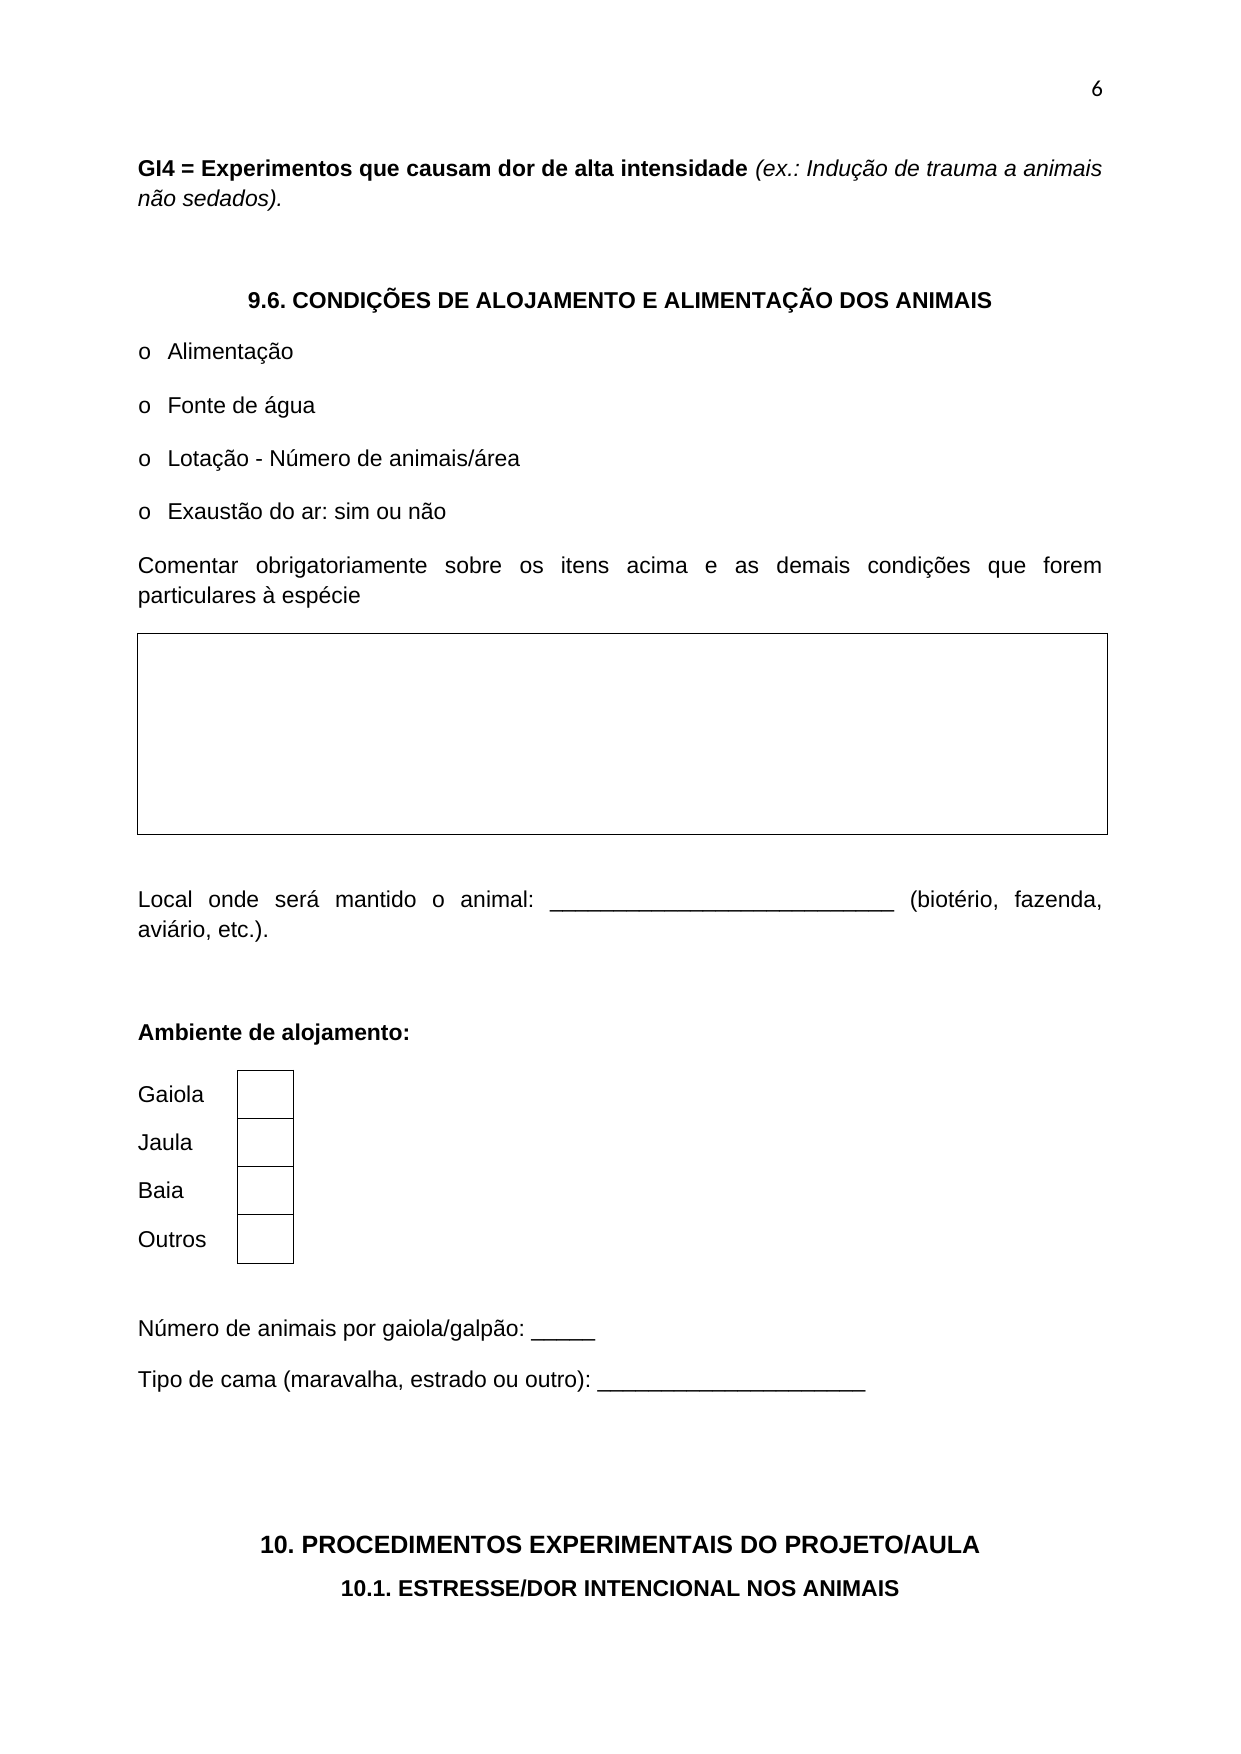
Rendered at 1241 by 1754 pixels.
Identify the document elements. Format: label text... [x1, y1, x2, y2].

text 10.1. ESTRESSE/DOR INTENCIONAL NOS ANIMAIS [138, 1575, 1103, 1602]
list Alimentação [138, 338, 1103, 367]
text 9.6. CONDIÇÕES DE ALOJAMENTO E ALIMENTAÇÃO DOS ANIMAIS [138, 287, 1103, 313]
text Comentar obrigatoriamente sobre os itens acima e as demais condições que forem particulares à espécie [138, 552, 1103, 608]
text 10. PROCEDIMENTOS EXPERIMENTAIS DO PROJETO/AULA [138, 1530, 1103, 1559]
table_cell [238, 1215, 293, 1262]
list Lotação - Número de animais/área [138, 445, 1103, 473]
table_cell Outros [126, 1214, 237, 1262]
table_cell Baia [126, 1166, 237, 1214]
table_header Gaiola [126, 1070, 237, 1118]
table_cell [238, 1119, 293, 1166]
text Tipo de cama (maravalha, estrado ou outro): _____________________ [138, 1366, 1103, 1392]
table_cell Jaula [126, 1118, 237, 1166]
text Local onde será mantido o animal: ___________________________ (biotério, fazenda, aviário, etc.). [138, 886, 1103, 943]
table_header [238, 1071, 293, 1118]
table_header [138, 634, 1107, 834]
list Fonte de água [138, 392, 1103, 420]
table_cell [238, 1167, 293, 1214]
text Número de animais por gaiola/galpão: _____ [138, 1314, 1103, 1341]
list Exaustão do ar: sim ou não [138, 498, 1103, 527]
text Ambiente de alojamento: [138, 1018, 1103, 1045]
text GI4 = Experimentos que causam dor de alta intensidade (ex.: Indução de trauma a animais não sedados). [138, 155, 1103, 211]
